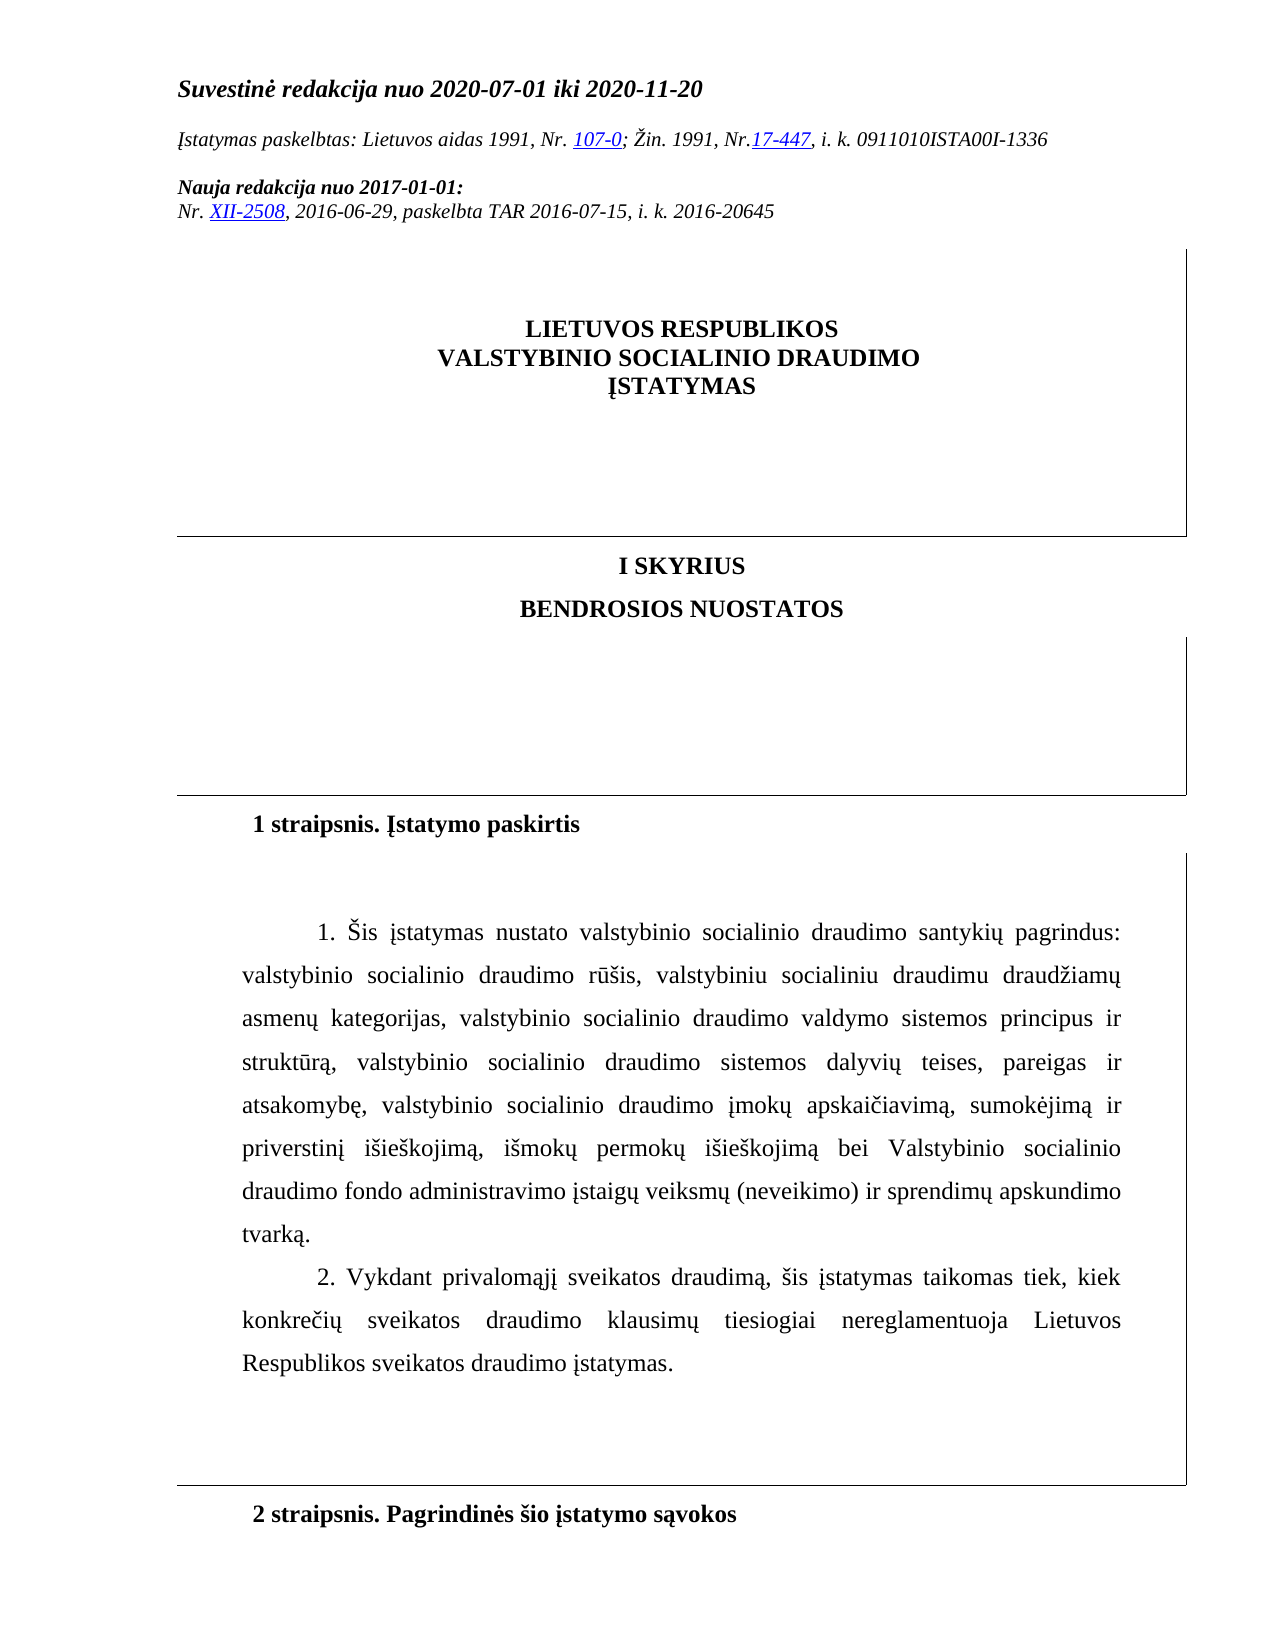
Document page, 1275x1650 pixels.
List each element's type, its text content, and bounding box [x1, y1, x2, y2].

text 1. Šis įstatymas nustato valstybinio socialinio draudimo santykių pagrindus: valstybinio socialinio draudimo rūšis, valstybiniu socialiniu draudimu draudžiamų asmenų kategorijas, valstybinio socialinio draudimo valdymo sistemos principus ir struktūrą, valstybinio socialinio draudimo sistemos dalyvių teises, pareigas ir atsakomybę, valstybinio socialinio draudimo įmokų apskaičiavimą, sumokėjimą ir priverstinį išieškojimą, išmokų permokų išieškojimą bei Valstybinio socialinio draudimo fondo administravimo įstaigų veiksmų (neveikimo) ir sprendimų apskundimo tvarką. [177, 853, 1186, 1198]
text Nauja redakcija nuo 2017-01-01: [177, 175, 1186, 199]
text I SKYRIUS [177, 551, 1186, 580]
text BENDROSIOS NUOSTATOS [177, 594, 1186, 623]
text Suvestinė redakcija nuo 2020-07-01 iki 2020-11-20 [177, 74, 1186, 103]
text Nr. XII-2508, 2016-06-29, paskelbta TAR 2016-07-15, i. k. 2016-20645 [177, 199, 1186, 223]
text 1 straipsnis. Įstatymo paskirtis [177, 809, 1186, 838]
text 2. Vykdant privalomąjį sveikatos draudimą, šis įstatymas taikomas tiek, kiek konkrečių sveikatos draudimo klausimų tiesiogiai nereglamentuoja Lietuvos Respublikos sveikatos draudimo įstatymas. [177, 1198, 1186, 1377]
text 2 straipsnis. Pagrindinės šio įstatymo sąvokos [177, 1499, 1186, 1528]
text Įstatymas paskelbtas: Lietuvos aidas 1991, Nr. 107-0; Žin. 1991, Nr.17-447, i. k. 0911010ISTA00I-1336 [177, 127, 1186, 151]
text LIETUVOS RESPUBLIKOS VALSTYBINIO SOCIALINIO DRAUDIMO ĮSTATYMAS [177, 249, 1186, 400]
